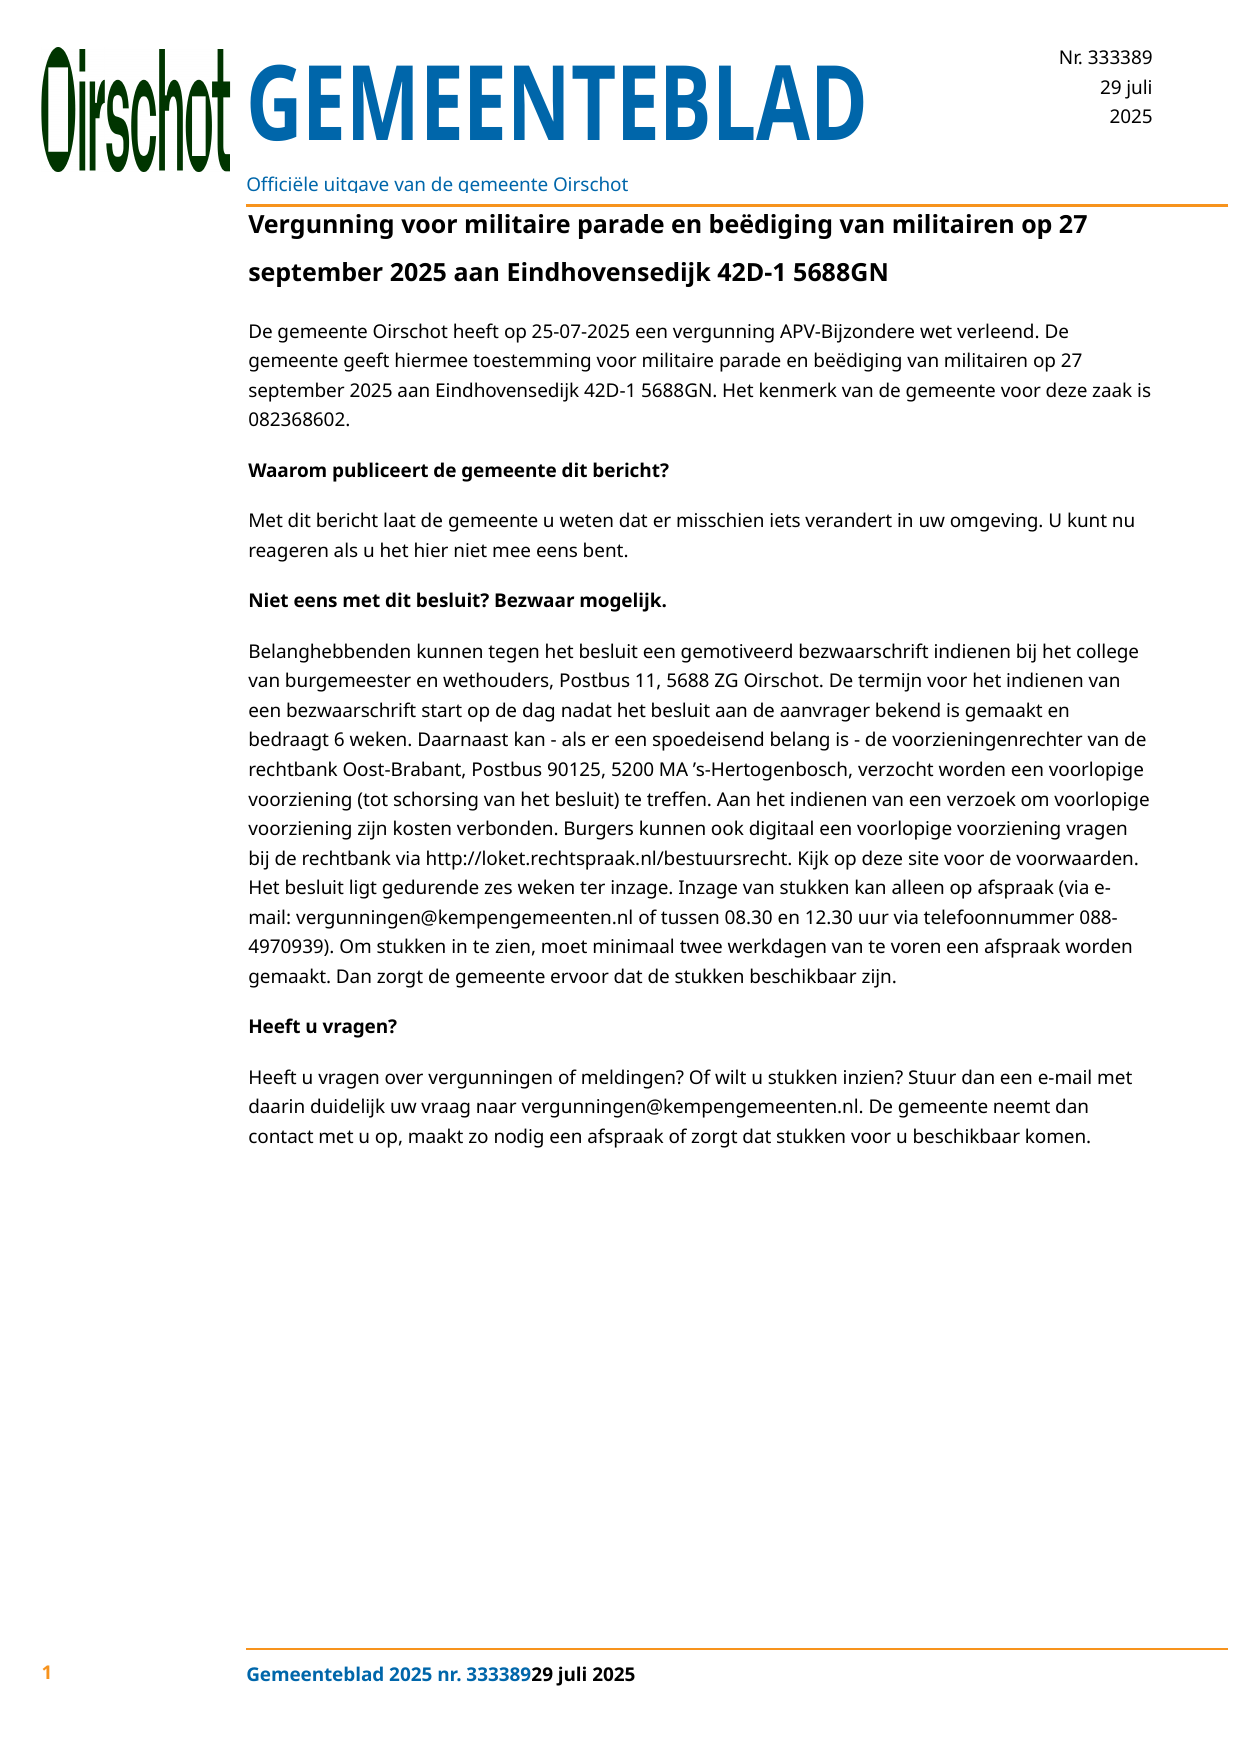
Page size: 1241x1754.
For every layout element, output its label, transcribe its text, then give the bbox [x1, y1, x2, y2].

text Belanghebbenden kunnen tegen het besluit een gemotiveerd bezwaarschrift indienen bij het college van burgemeester en wethouders, Postbus 11, 5688 ZG Oirschot. De termijn voor het indienen van een bezwaarschrift start op de dag nadat het besluit aan de aanvrager bekend is gemaakt en bedraagt 6 weken. Daarnaast kan - als er een spoedeisend belang is - de voorzieningenrechter van de rechtbank Oost-Brabant, Postbus 90125, 5200 MA ’s-Hertogenbosch, verzocht worden een voorlopige voorziening (tot schorsing van het besluit) te treffen. Aan het indienen van een verzoek om voorlopige voorziening zijn kosten verbonden. Burgers kunnen ook digitaal een voorlopige voorziening vragen bij de rechtbank via http://loket.rechtspraak.nl/bestuursrecht. Kijk op deze site voor de voorwaarden. Het besluit ligt gedurende zes weken ter inzage. Inzage van stukken kan alleen op afspraak (via e-mail: vergunningen@kempengemeenten.nl of tussen 08.30 en 12.30 uur via telefoonnummer 088-4970939). Om stukken in te zien, moet minimaal twee werkdagen van te voren een afspraak worden gemaakt. Dan zorgt de gemeente ervoor dat de stukken beschikbaar zijn. [248, 638, 1152, 989]
text De gemeente Oirschot heeft op 25-07-2025 een vergunning APV-Bijzondere wet verleend. De gemeente geeft hiermee toestemming voor militaire parade en beëdiging van militairen op 27 september 2025 aan Eindhovensedijk 42D-1 5688GN. Het kenmerk van de gemeente voor deze zaak is 082368602. [248, 318, 1152, 432]
text Waarom publiceert de gemeente dit bericht? [248, 457, 1152, 483]
text Heeft u vragen over vergunningen of meldingen? Of wilt u stukken inzien? Stuur dan een e-mail met daarin duidelijk uw vraag naar vergunningen@kempengemeenten.nl. De gemeente neemt dan contact met u op, maakt zo nodig een afspraak of zorgt dat stukken voor u beschikbaar komen. [248, 1064, 1152, 1149]
picture [41, 47, 231, 172]
text Niet eens met dit besluit? Bezwaar mogelijk. [248, 587, 1152, 613]
text Vergunning voor militaire parade en beëdiging van militairen op 27 september 2025 aan Eindhovensedijk 42D-1 5688GN [248, 207, 1152, 288]
text Met dit bericht laat de gemeente u weten dat er misschien iets verandert in uw omgeving. U kunt nu reageren als u het hier niet mee eens bent. [248, 507, 1152, 563]
text Heeft u vragen? [248, 1014, 1152, 1039]
